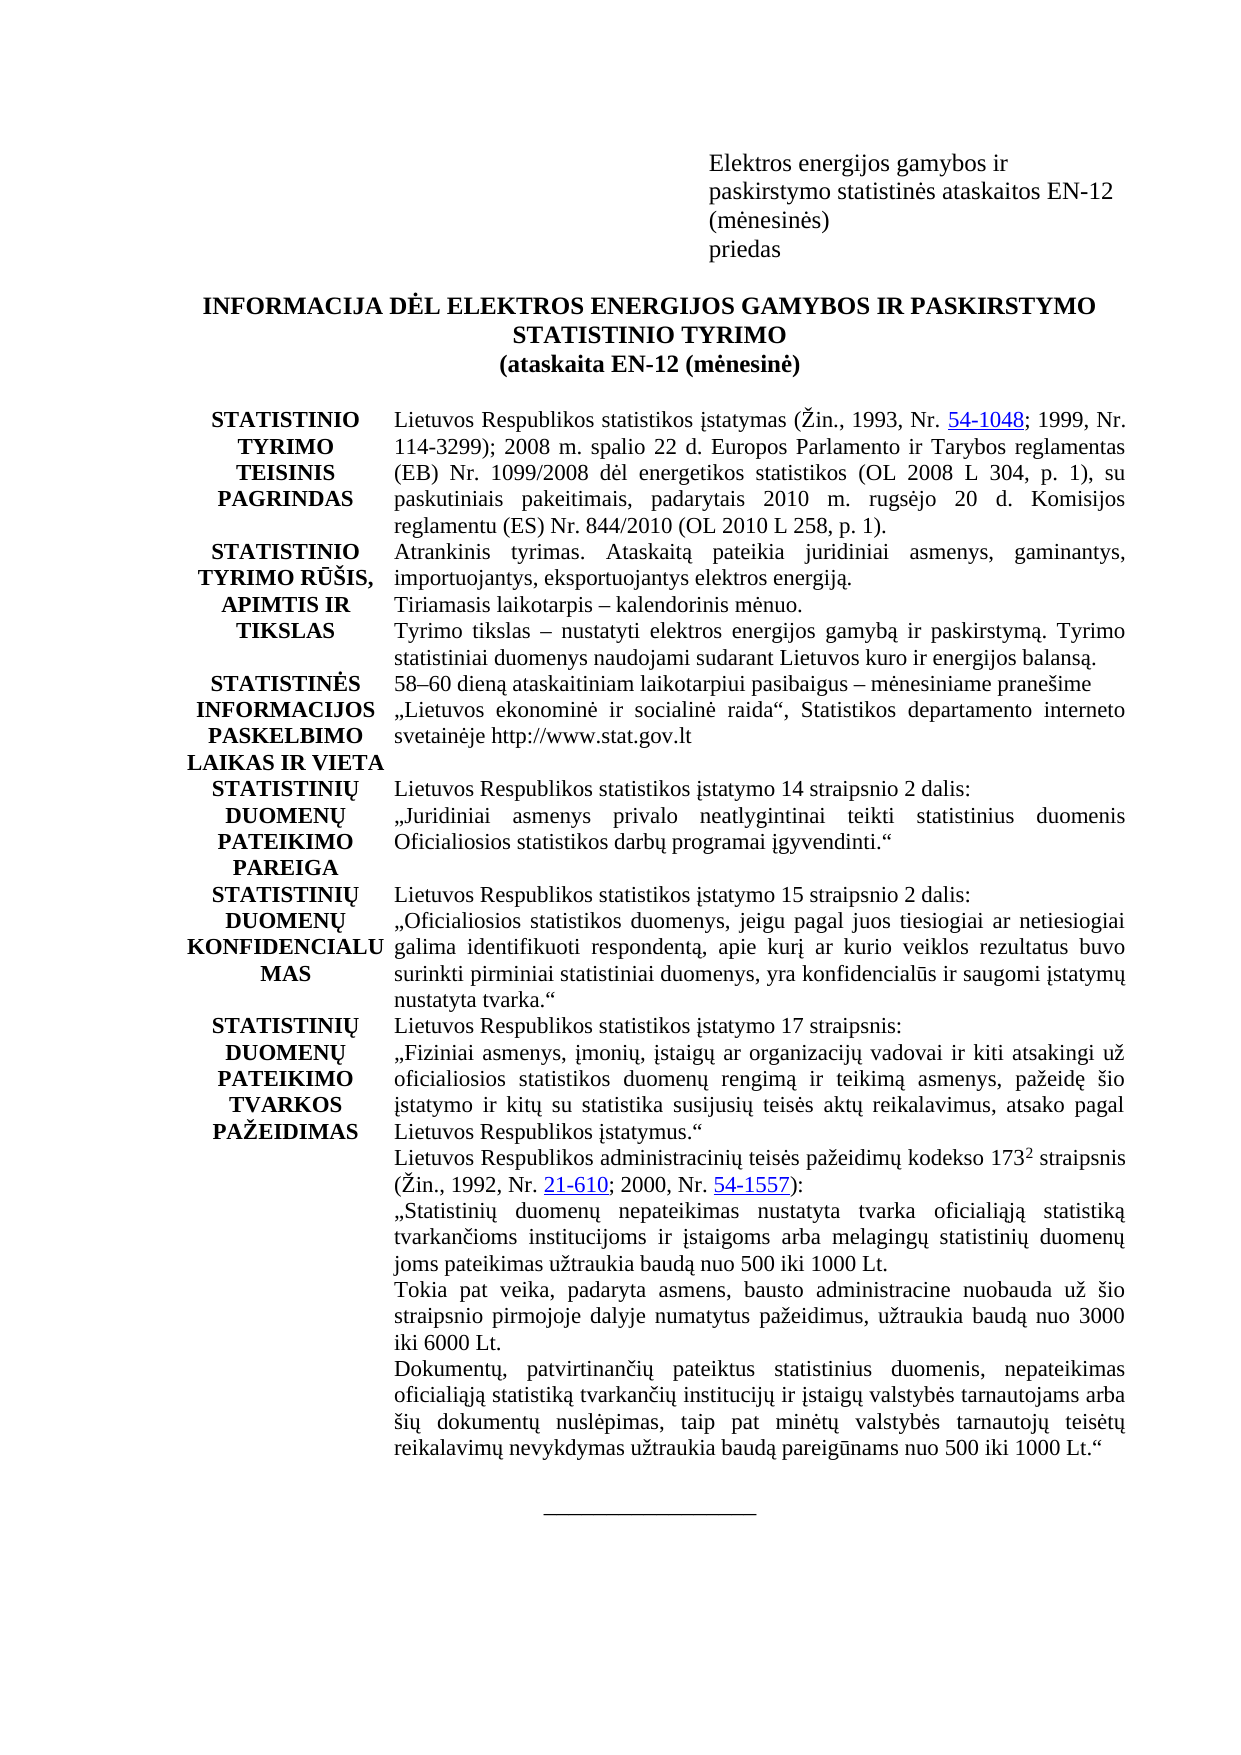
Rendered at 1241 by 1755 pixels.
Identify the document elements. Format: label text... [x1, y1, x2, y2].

table_cell 58–60 dieną ataskaitiniam laikotarpiui pasibaigus – mėnesiniame pranešime „Lietuvos ekonominė ir socialinė raida“, Statistikos departamento interneto svetainėje http://www.stat.gov.lt [390, 670, 1130, 775]
table_cell STATISTINIŲ DUOMENŲ KONFIDENCIALUMAS [181, 881, 390, 1012]
text paskirstymo statistinės ataskaitos EN-12 [177, 176, 1122, 205]
text (ataskaita EN-12 (mėnesinė) [177, 349, 1122, 378]
table_header STATISTINIO TYRIMO TEISINIS PAGRINDAS [181, 406, 390, 538]
text INFORMACIJA DĖL ELEKTROS ENERGIJOS GAMYBOS IR PASKIRSTYMO STATISTINIO TYRIMO [177, 291, 1122, 349]
text _________________ [177, 1489, 1122, 1518]
table_cell Lietuvos Respublikos statistikos įstatymo 14 straipsnio 2 dalis: „Juridiniai asmenys privalo neatlygintinai teikti statistinius duomenis Oficialiosios statistikos darbų programai įgyvendinti.“ [390, 775, 1130, 881]
table_cell STATISTINIO TYRIMO RŪŠIS, APIMTIS IR TIKSLAS [181, 538, 390, 670]
text Elektros energijos gamybos ir [177, 148, 1122, 176]
text (mėnesinės) [177, 205, 1122, 234]
table_cell STATISTINIŲ DUOMENŲ PATEIKIMO TVARKOS PAŽEIDIMAS [181, 1013, 390, 1461]
text priedas [177, 234, 1122, 263]
